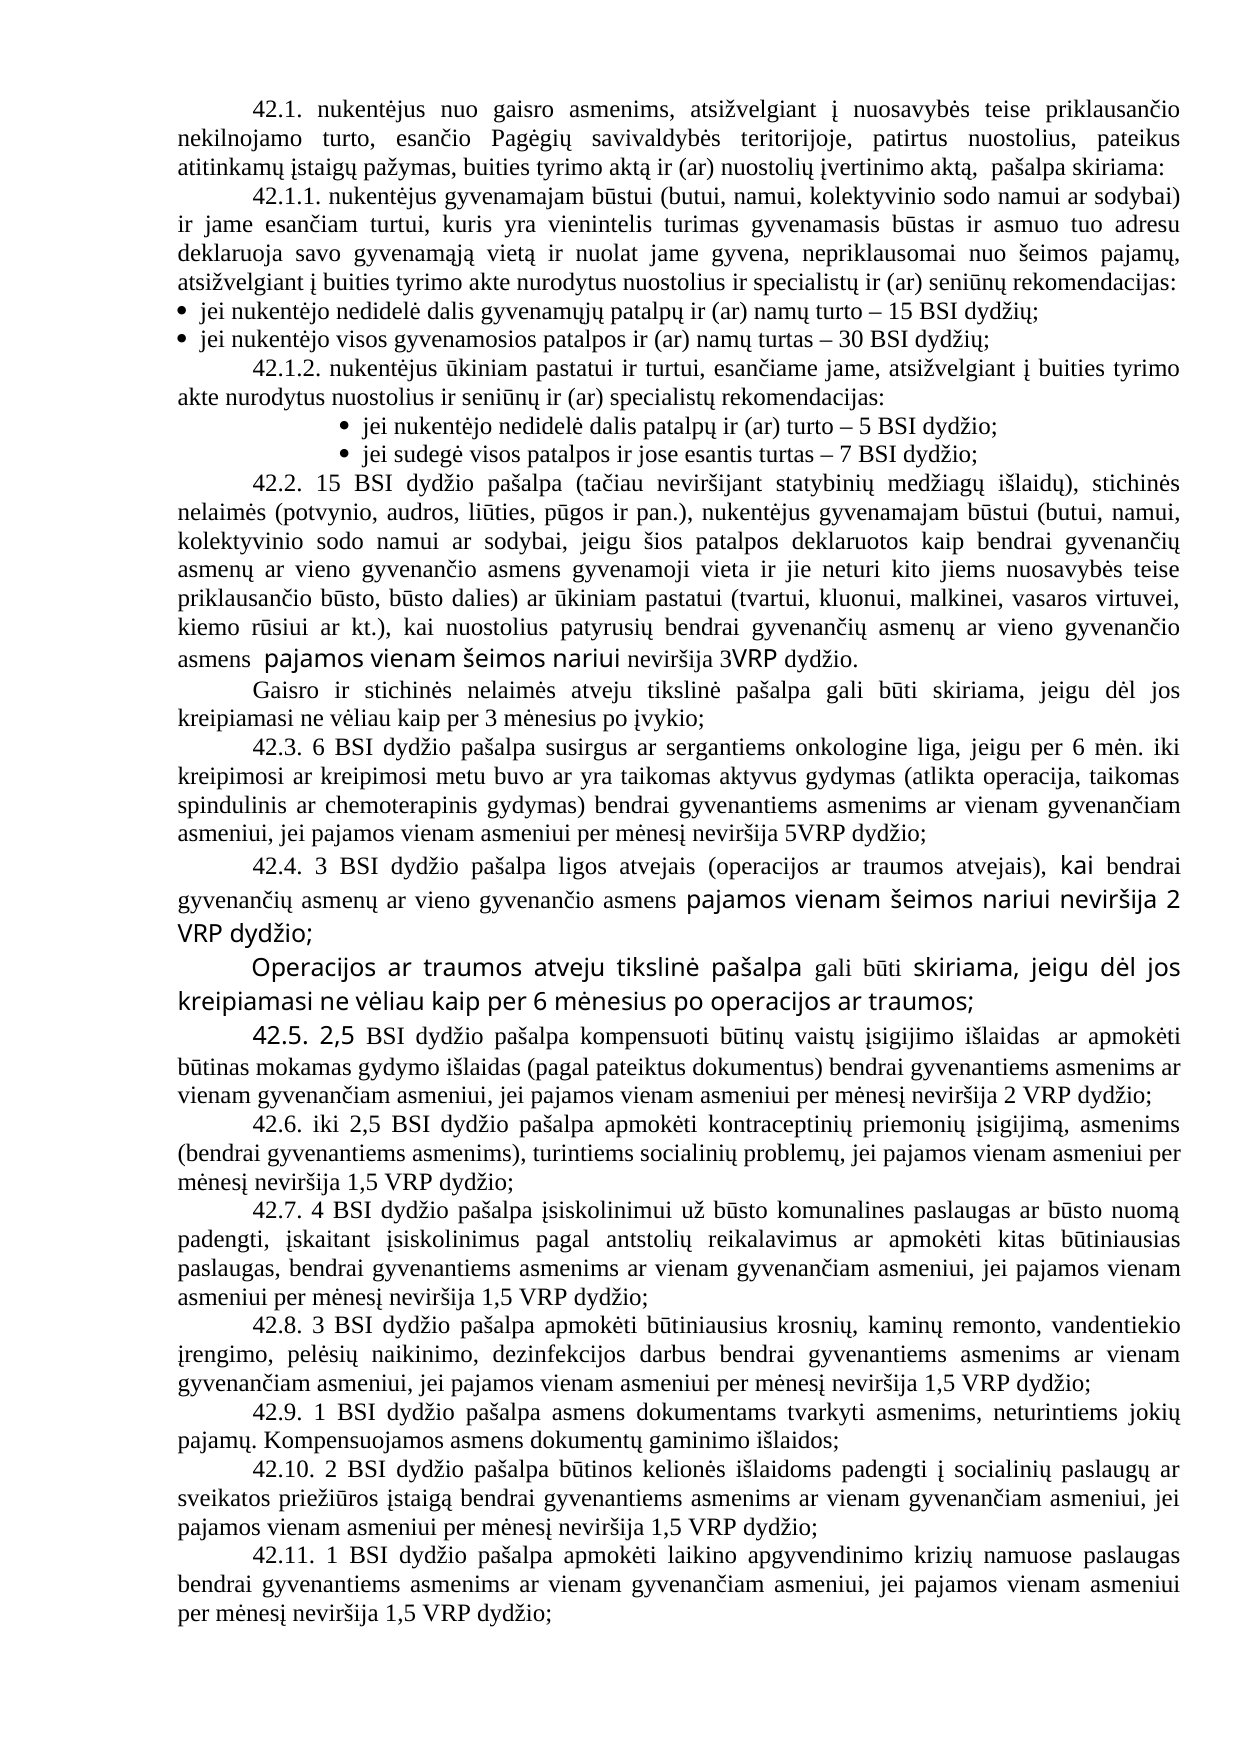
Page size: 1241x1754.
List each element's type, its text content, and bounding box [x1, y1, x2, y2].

text jei nukentėjo nedidelė dalis patalpų ir (ar) turto – 5 BSI dydžio; [177, 411, 1181, 439]
text Gaisro ir stichinės nelaimės atveju tikslinė pašalpa gali būti skiriama, jeigu dėl jos kreipiamasi ne vėliau kaip per 3 mėnesius po įvykio; [177, 675, 1181, 732]
text 42.7. 4 BSI dydžio pašalpa įsiskolinimui už būsto komunalines paslaugas ar būsto nuomą padengti, įskaitant įsiskolinimus pagal antstolių reikalavimus ar apmokėti kitas būtiniausias paslaugas, bendrai gyvenantiems asmenims ar vienam gyvenančiam asmeniui, jei pajamos vienam asmeniui per mėnesį neviršija 1,5 VRP dydžio; [177, 1195, 1181, 1310]
text 42.1. nukentėjus nuo gaisro asmenims, atsižvelgiant į nuosavybės teise priklausančio nekilnojamo turto, esančio Pagėgių savivaldybės teritorijoje, patirtus nuostolius, pateikus atitinkamų įstaigų pažymas, buities tyrimo aktą ir (ar) nuostolių įvertinimo aktą, pašalpa skiriama: [177, 94, 1181, 181]
text 42.2. 15 BSI dydžio pašalpa (tačiau neviršijant statybinių medžiagų išlaidų), stichinės nelaimės (potvynio, audros, liūties, pūgos ir pan.), nukentėjus gyvenamajam būstui (butui, namui, kolektyvinio sodo namui ar sodybai, jeigu šios patalpos deklaruotos kaip bendrai gyvenančių asmenų ar vieno gyvenančio asmens gyvenamoji vieta ir jie neturi kito jiems nuosavybės teise priklausančio būsto, būsto dalies) ar ūkiniam pastatui (tvartui, kluonui, malkinei, vasaros virtuvei, kiemo rūsiui ar kt.), kai nuostolius patyrusių bendrai gyvenančių asmenų ar vieno gyvenančio asmens pajamos vienam šeimos nariui neviršija 3VRP dydžio. [177, 468, 1181, 675]
text 42.4. 3 BSI dydžio pašalpa ligos atvejais (operacijos ar traumos atvejais), kai bendrai gyvenančių asmenų ar vieno gyvenančio asmens pajamos vienam šeimos nariui neviršija 2 VRP dydžio; [177, 847, 1181, 949]
text 42.1.2. nukentėjus ūkiniam pastatui ir turtui, esančiame jame, atsižvelgiant į buities tyrimo akte nurodytus nuostolius ir seniūnų ir (ar) specialistų rekomendacijas: [177, 353, 1181, 411]
text jei nukentėjo visos gyvenamosios patalpos ir (ar) namų turtas – 30 BSI dydžių; [177, 324, 1181, 353]
text 42.8. 3 BSI dydžio pašalpa apmokėti būtiniausius krosnių, kaminų remonto, vandentiekio įrengimo, pelėsių naikinimo, dezinfekcijos darbus bendrai gyvenantiems asmenims ar vienam gyvenančiam asmeniui, jei pajamos vienam asmeniui per mėnesį neviršija 1,5 VRP dydžio; [177, 1310, 1181, 1397]
text jei nukentėjo nedidelė dalis gyvenamųjų patalpų ir (ar) namų turto – 15 BSI dydžių; [177, 296, 1181, 324]
text 42.5. 2,5 BSI dydžio pašalpa kompensuoti būtinų vaistų įsigijimo išlaidas ar apmokėti būtinas mokamas gydymo išlaidas (pagal pateiktus dokumentus) bendrai gyvenantiems asmenims ar vienam gyvenančiam asmeniui, jei pajamos vienam asmeniui per mėnesį neviršija 2 VRP dydžio; [177, 1018, 1181, 1109]
text 42.3. 6 BSI dydžio pašalpa susirgus ar sergantiems onkologine liga, jeigu per 6 mėn. iki kreipimosi ar kreipimosi metu buvo ar yra taikomas aktyvus gydymas (atlikta operacija, taikomas spindulinis ar chemoterapinis gydymas) bendrai gyvenantiems asmenims ar vienam gyvenančiam asmeniui, jei pajamos vienam asmeniui per mėnesį neviršija 5VRP dydžio; [177, 732, 1181, 847]
text 42.9. 1 BSI dydžio pašalpa asmens dokumentams tvarkyti asmenims, neturintiems jokių pajamų. Kompensuojamos asmens dokumentų gaminimo išlaidos; [177, 1397, 1181, 1454]
text 42.1.1. nukentėjus gyvenamajam būstui (butui, namui, kolektyvinio sodo namui ar sodybai) ir jame esančiam turtui, kuris yra vienintelis turimas gyvenamasis būstas ir asmuo tuo adresu deklaruoja savo gyvenamąją vietą ir nuolat jame gyvena, nepriklausomai nuo šeimos pajamų, atsižvelgiant į buities tyrimo akte nurodytus nuostolius ir specialistų ir (ar) seniūnų rekomendacijas: [177, 181, 1181, 296]
text jei sudegė visos patalpos ir jose esantis turtas – 7 BSI dydžio; [177, 439, 1181, 468]
text Operacijos ar traumos atveju tikslinė pašalpa gali būti skiriama, jeigu dėl jos kreipiamasi ne vėliau kaip per 6 mėnesius po operacijos ar traumos; [177, 949, 1181, 1018]
text 42.10. 2 BSI dydžio pašalpa būtinos kelionės išlaidoms padengti į socialinių paslaugų ar sveikatos priežiūros įstaigą bendrai gyvenantiems asmenims ar vienam gyvenančiam asmeniui, jei pajamos vienam asmeniui per mėnesį neviršija 1,5 VRP dydžio; [177, 1454, 1181, 1540]
text 42.6. iki 2,5 BSI dydžio pašalpa apmokėti kontraceptinių priemonių įsigijimą, asmenims (bendrai gyvenantiems asmenims), turintiems socialinių problemų, jei pajamos vienam asmeniui per mėnesį neviršija 1,5 VRP dydžio; [177, 1109, 1181, 1195]
text 42.11. 1 BSI dydžio pašalpa apmokėti laikino apgyvendinimo krizių namuose paslaugas bendrai gyvenantiems asmenims ar vienam gyvenančiam asmeniui, jei pajamos vienam asmeniui per mėnesį neviršija 1,5 VRP dydžio; [177, 1540, 1181, 1627]
